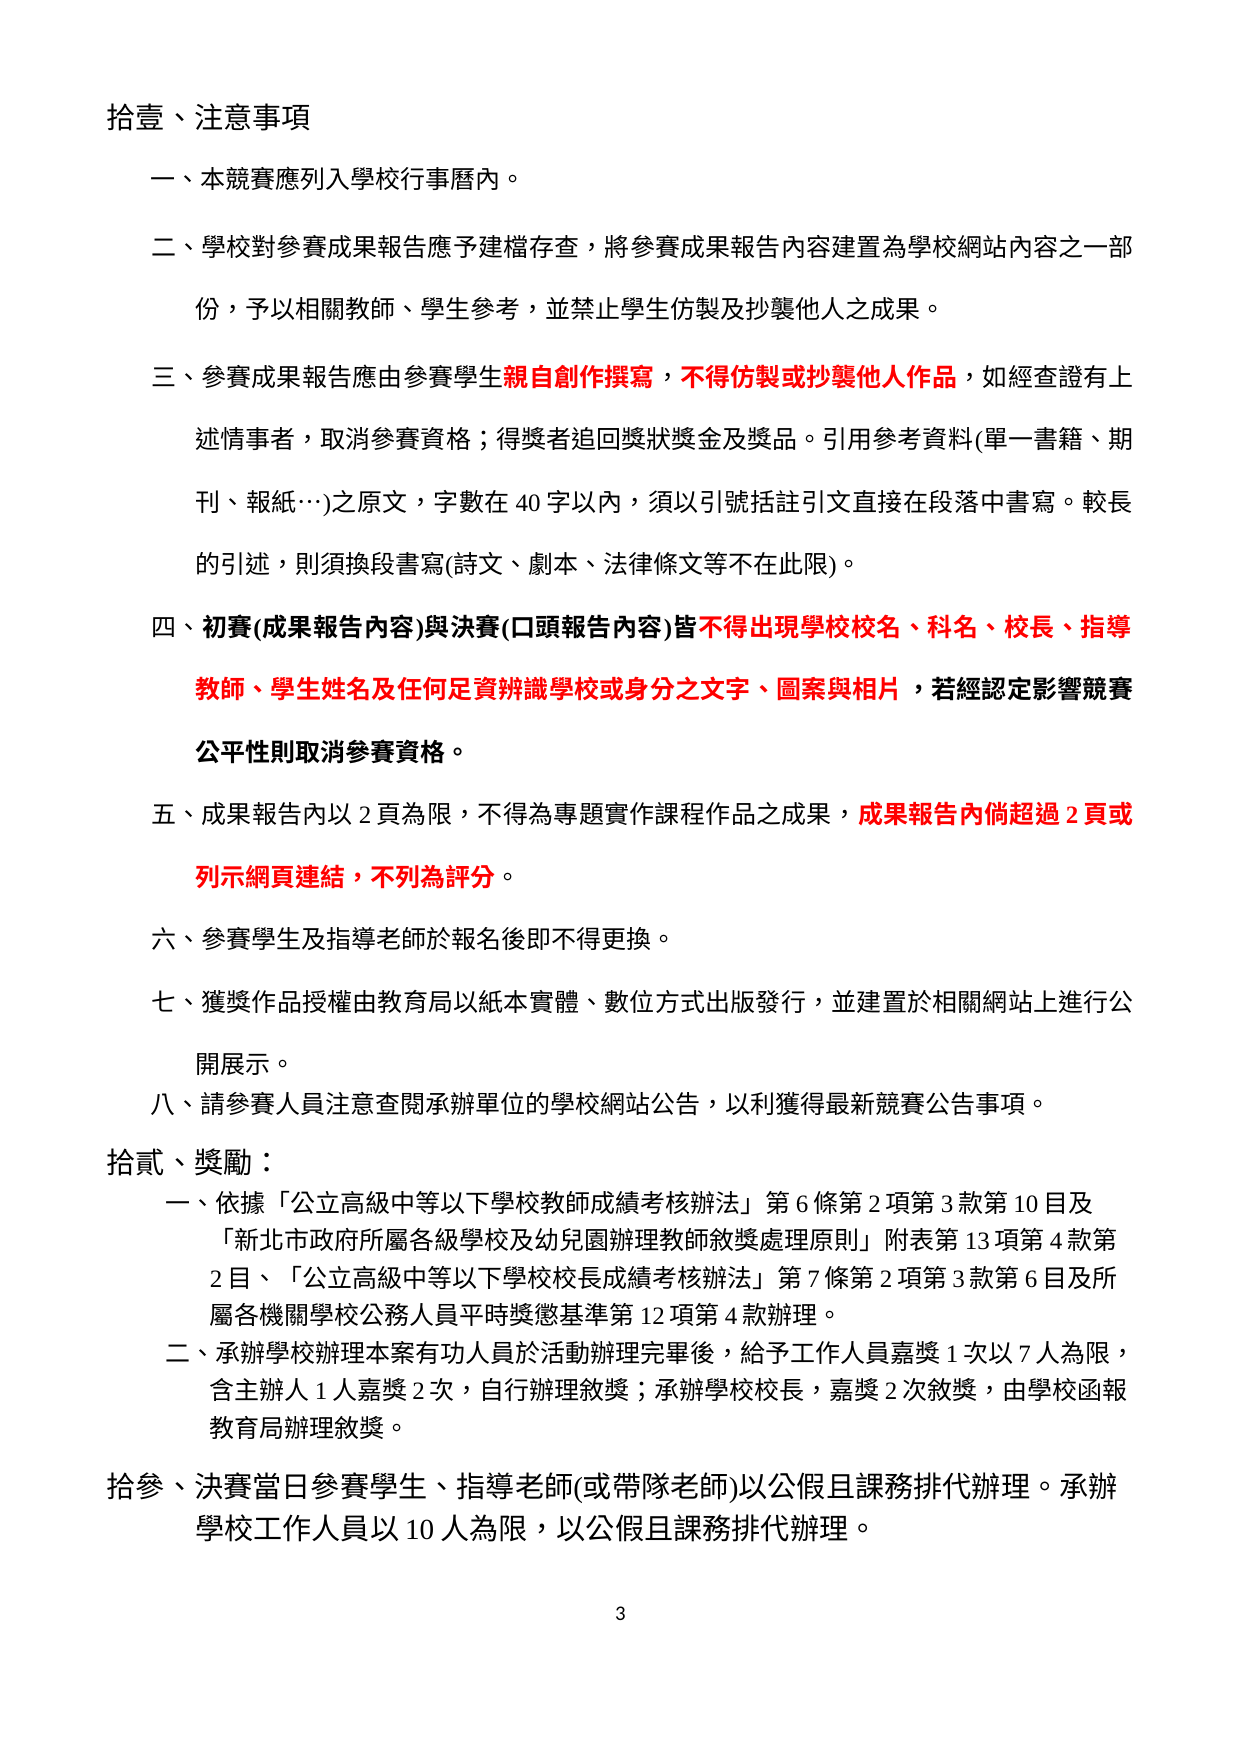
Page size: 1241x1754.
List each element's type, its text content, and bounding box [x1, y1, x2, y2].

text 一、本競賽應列入學校行事曆內。 [106, 136, 1134, 199]
text 八、請參賽人員注意查閱承辦單位的學校網站公告，以利獲得最新競賽公告事項。 [106, 1083, 1134, 1121]
text 四、初賽(成果報告內容)與決賽(口頭報告內容)皆不得出現學校校名、科名、校長、指導教師、學生姓名及任何足資辨識學校或身分之文字、圖案與相片，若經認定影響競賽公平性則取消參賽資格。 [151, 583, 1134, 771]
text 六、參賽學生及指導老師於報名後即不得更換。 [151, 896, 1134, 958]
text 拾壹、注意事項 [106, 94, 1134, 136]
text 五、成果報告內以2頁為限，不得為專題實作課程作品之成果，成果報告內倘超過2頁或列示網頁連結，不列為評分。 [151, 771, 1134, 896]
text 拾貳、獎勵： [106, 1140, 1134, 1182]
text 拾參、決賽當日參賽學生、指導老師(或帶隊老師)以公假且課務排代辦理。承辦學校工作人員以10人為限，以公假且課務排代辦理。 [106, 1463, 1134, 1548]
text 二、承辦學校辦理本案有功人員於活動辦理完畢後，給予工作人員嘉獎1次以7人為限，含主辦人1人嘉獎2次，自行辦理敘獎；承辦學校校長，嘉獎2次敘獎，由學校函報教育局辦理敘獎。 [166, 1332, 1134, 1444]
text 二、學校對參賽成果報告應予建檔存查，將參賽成果報告內容建置為學校網站內容之一部份，予以相關教師、學生參考，並禁止學生仿製及抄襲他人之成果。 [151, 204, 1134, 329]
text 三、參賽成果報告應由參賽學生親自創作撰寫，不得仿製或抄襲他人作品，如經查證有上述情事者，取消參賽資格；得獎者追回獎狀獎金及獎品。引用參考資料(單一書籍、期刊、報紙…)之原文，字數在40字以內，須以引號括註引文直接在段落中書寫。較長的引述，則須換段書寫(詩文、劇本、法律條文等不在此限)。 [151, 333, 1134, 583]
text 一、依據「公立高級中等以下學校教師成績考核辦法」第6條第2項第3款第10目及「新北市政府所屬各級學校及幼兒園辦理教師敘獎處理原則」附表第13項第4款第2目、「公立高級中等以下學校校長成績考核辦法」第7條第2項第3款第6目及所屬各機關學校公務人員平時獎懲基準第12項第4款辦理。 [166, 1182, 1134, 1332]
text 七、獲獎作品授權由教育局以紙本實體、數位方式出版發行，並建置於相關網站上進行公開展示。 [151, 958, 1134, 1083]
